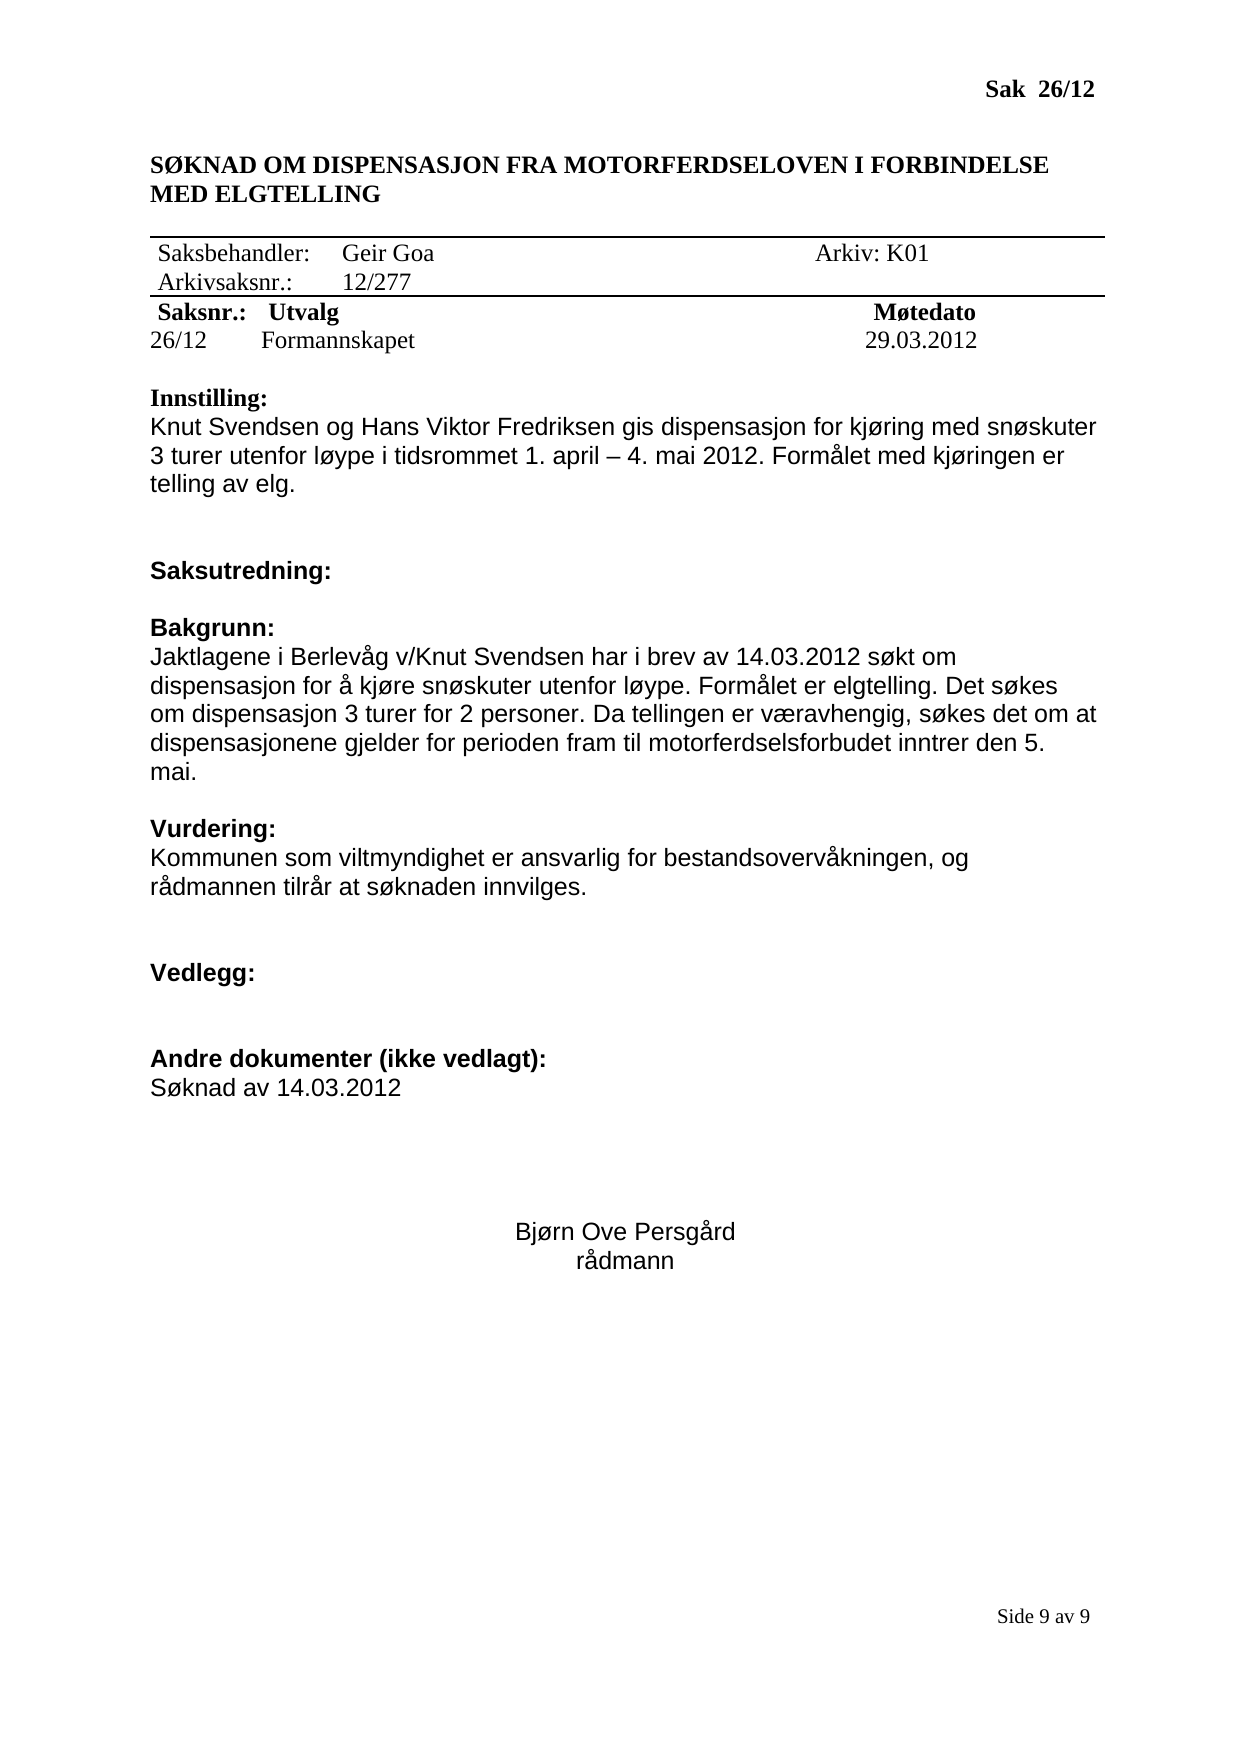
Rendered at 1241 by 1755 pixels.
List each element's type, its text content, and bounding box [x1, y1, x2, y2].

table_header Saksbehandler: [150, 238, 334, 267]
text rådmann [150, 1246, 1100, 1274]
text Saksutredning: [150, 556, 1100, 584]
text SØKNAD OM DISPENSASJON FRA MOTORFERDSELOVEN I FORBINDELSE MED ELGTELLING [150, 150, 1100, 207]
text Søknad av 14.03.2012 [150, 1073, 1100, 1102]
table_cell [808, 267, 1104, 295]
table_cell [576, 267, 807, 295]
table_cell 12/277 [335, 267, 576, 295]
table_header [1105, 236, 1115, 267]
table_cell Utvalg [261, 297, 866, 326]
text Bakgrunn: [150, 613, 1100, 642]
table_header Geir Goa [335, 238, 807, 267]
text Jaktlagene i Berlevåg v/Knut Svendsen har i brev av 14.03.2012 søkt om dispensasjon for å kjøre snøskuter utenfor løype. Formålet er elgtelling. Det søkes om dispensasjon 3 turer for 2 personer. Da tellingen er væravhengig, søkes det om at dispensasjonene gjelder for perioden fram til motorferdselsforbudet inntrer den 5. mai. [150, 642, 1100, 786]
table_header Arkiv: K01 [808, 238, 1104, 267]
table_cell Saksnr.: [150, 297, 261, 326]
text Andre dokumenter (ikke vedlagt): [150, 1044, 1100, 1073]
text 26/12 Formannskapet 29.03.2012 [150, 326, 1100, 354]
text Bjørn Ove Persgård [150, 1217, 1100, 1246]
table_cell [1105, 267, 1115, 295]
text Vedlegg: [150, 958, 1100, 987]
text Kommunen som viltmyndighet er ansvarlig for bestandsovervåkningen, og rådmannen tilrår at søknaden innvilges. [150, 843, 1100, 901]
table_cell Møtedato [866, 295, 1115, 326]
text Knut Svendsen og Hans Viktor Fredriksen gis dispensasjon for kjøring med snøskuter 3 turer utenfor løype i tidsrommet 1. april – 4. mai 2012. Formålet med kjøringen er telling av elg. [150, 412, 1100, 498]
table_cell Arkivsaksnr.: [150, 267, 334, 295]
text Vurdering: [150, 814, 1100, 843]
text Innstilling: [150, 383, 1100, 412]
